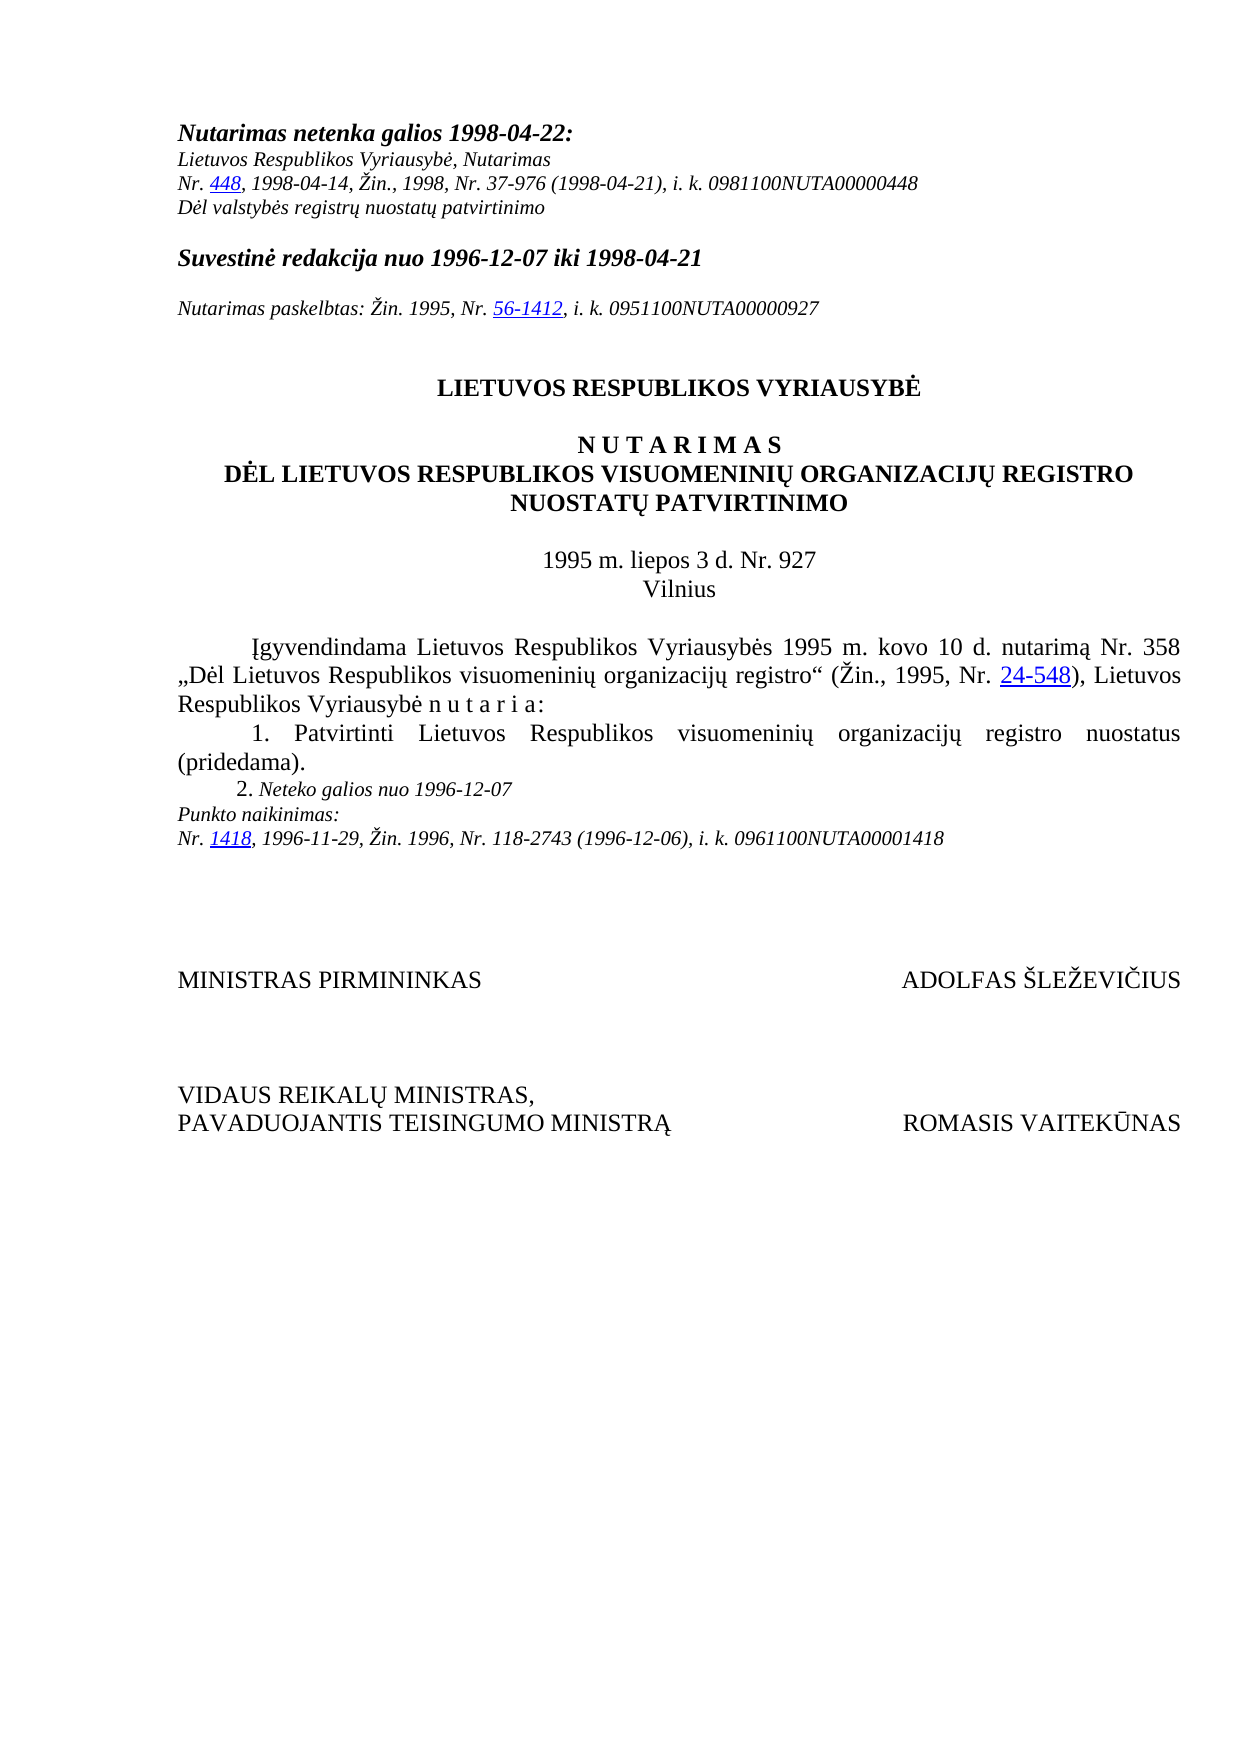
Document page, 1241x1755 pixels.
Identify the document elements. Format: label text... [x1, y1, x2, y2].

text N U T A R I M A S [177, 430, 1181, 459]
text Vilnius [177, 574, 1181, 603]
text MINISTRAS PIRMININKAS ADOLFAS ŠLEŽEVIČIUS [177, 965, 1181, 993]
text VIDAUS REIKALŲ MINISTRAS, [177, 1080, 1181, 1108]
text Įgyvendindama Lietuvos Respublikos Vyriausybės 1995 m. kovo 10 d. nutarimą Nr. 358 „Dėl Lietuvos Respublikos visuomeninių organizacijų registro“ (Žin., 1995, Nr. 24-548), Lietuvos Respublikos Vyriausybė nutaria: [177, 632, 1181, 718]
text 1. Patvirtinti Lietuvos Respublikos visuomeninių organizacijų registro nuostatus (pridedama). [177, 718, 1181, 775]
text Nr. 1418, 1996-11-29, Žin. 1996, Nr. 118-2743 (1996-12-06), i. k. 0961100NUTA00001418 [177, 826, 1181, 850]
text Nr. 448, 1998-04-14, Žin., 1998, Nr. 37-976 (1998-04-21), i. k. 0981100NUTA00000448 [177, 171, 1181, 195]
text Nutarimas netenka galios 1998-04-22: [177, 118, 1181, 147]
text Punkto naikinimas: [177, 802, 1181, 826]
text LIETUVOS RESPUBLIKOS VYRIAUSYBĖ [177, 373, 1181, 402]
text Dėl valstybės registrų nuostatų patvirtinimo [177, 195, 1181, 219]
text Suvestinė redakcija nuo 1996-12-07 iki 1998-04-21 [177, 243, 1181, 272]
text DĖL LIETUVOS RESPUBLIKOS VISUOMENINIŲ ORGANIZACIJŲ REGISTRO NUOSTATŲ PATVIRTINIMO [177, 459, 1181, 517]
text 1995 m. liepos 3 d. Nr. 927 [177, 545, 1181, 574]
text Nutarimas paskelbtas: Žin. 1995, Nr. 56-1412, i. k. 0951100NUTA00000927 [177, 296, 1181, 320]
text PAVADUOJANTIS TEISINGUMO MINISTRĄ ROMASIS VAITEKŪNAS [177, 1108, 1181, 1137]
text Lietuvos Respublikos Vyriausybė, Nutarimas [177, 147, 1181, 171]
text 2. Neteko galios nuo 1996-12-07 [177, 775, 1181, 802]
